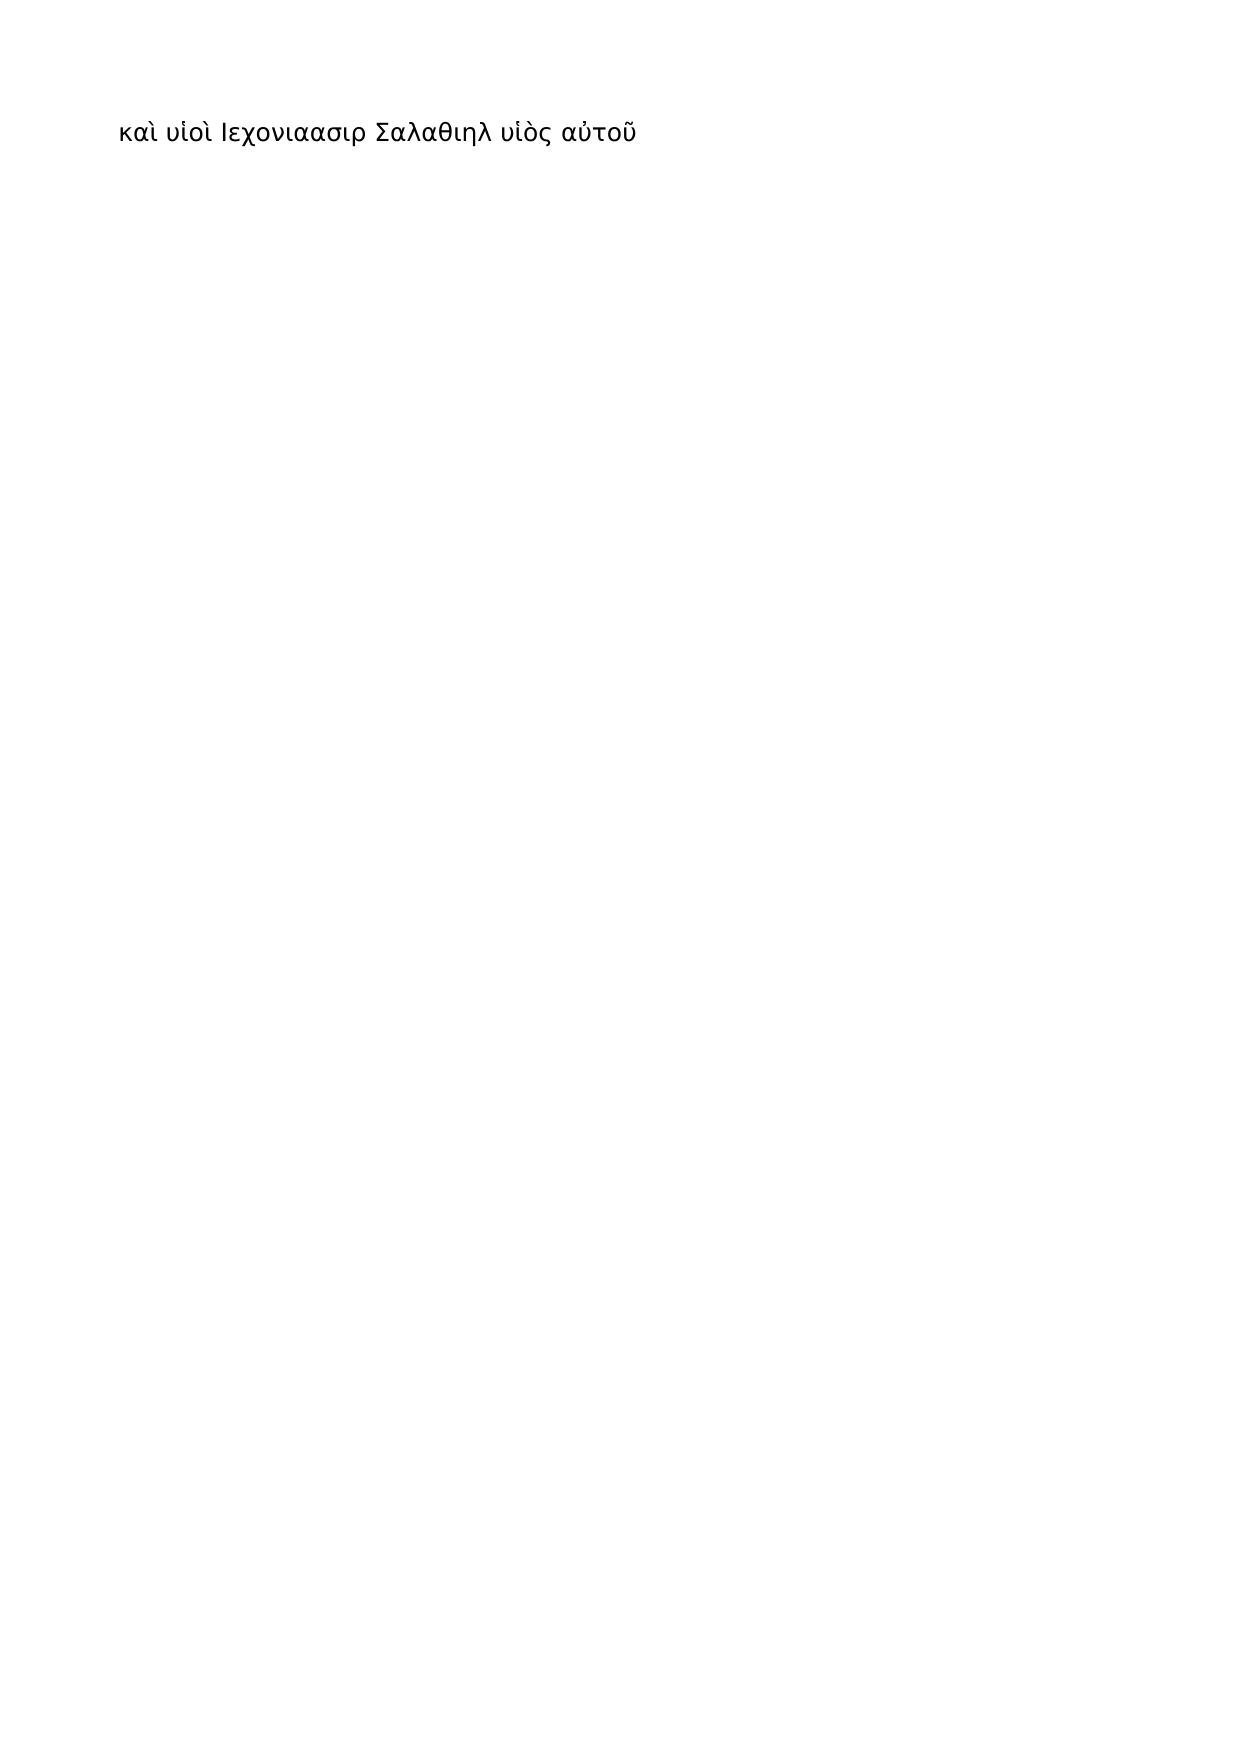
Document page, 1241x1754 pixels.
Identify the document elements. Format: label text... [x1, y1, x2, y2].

text καὶ υἱοὶ Ιεχονιαασιρ Σαλαθιηλ υἱὸς αὐτοῦ [118, 118, 1122, 147]
